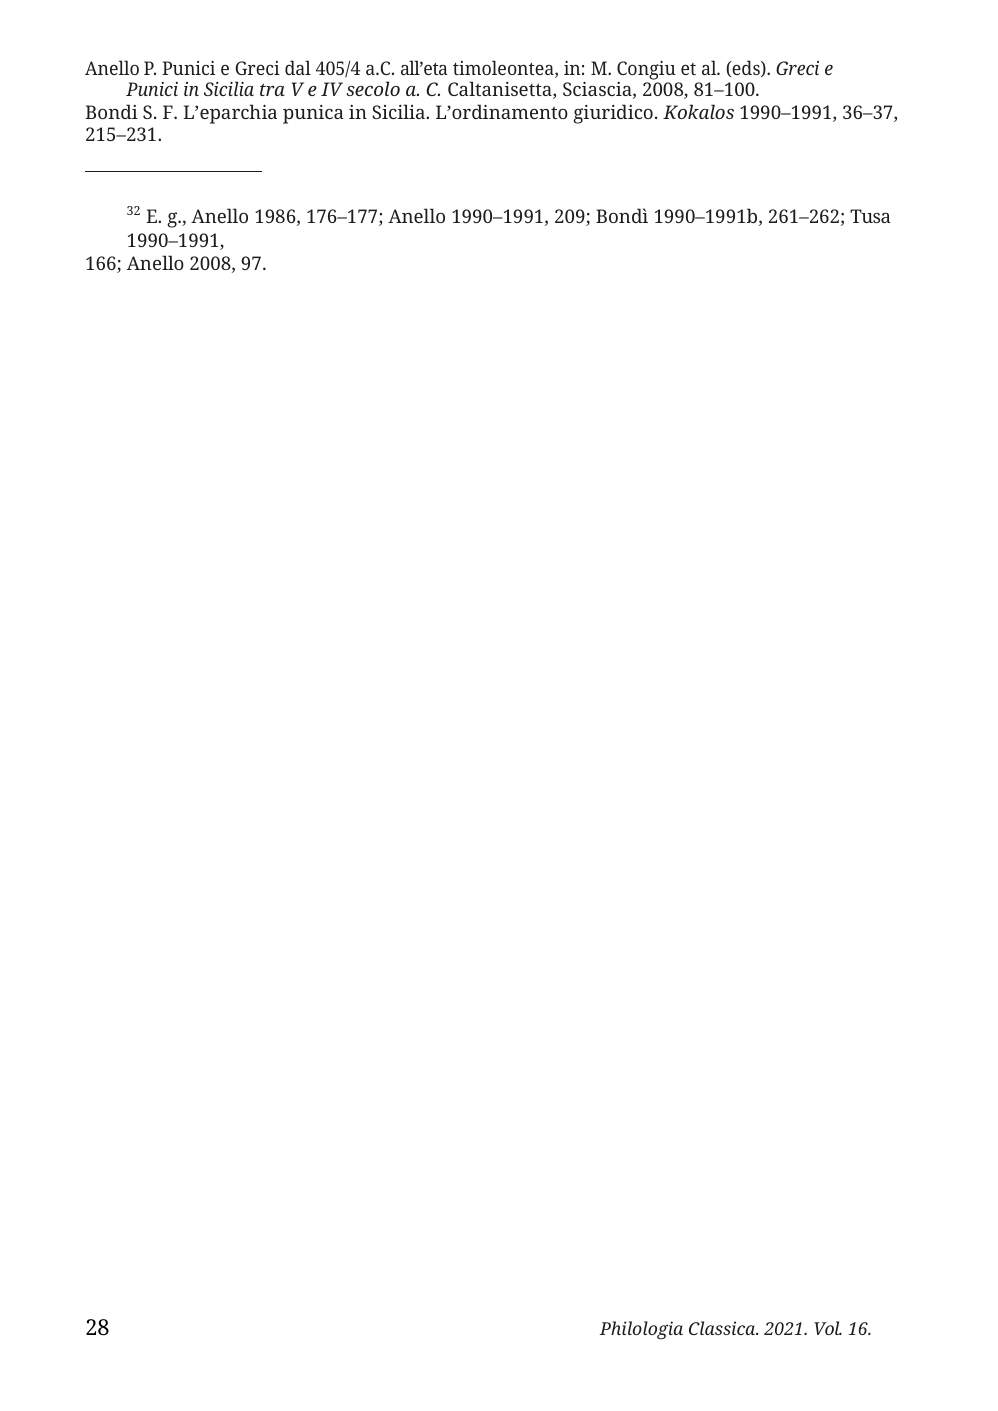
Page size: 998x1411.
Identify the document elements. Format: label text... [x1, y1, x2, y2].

text 166; Anello 2008, 97. [85, 252, 925, 275]
text Bondi S. F. L’eparchia punica in Sicilia. L’ordinamento giuridico. Kokalos 1990–1991, 36–37, 215–231. [85, 102, 925, 146]
text 32 E. g., Anello 1986, 176–177; Anello 1990–1991, 209; Bondì 1990–1991b, 261–262; Tusa 1990–1991, [126, 206, 925, 252]
text Anello P. Punici e Greci dal 405/4 a.C. all’eta timoleontea, in: M. Congiu et al. (eds). Greci e Punici in Sicilia tra V e IV secolo a. C. Caltanisetta, Sciascia, 2008, 81–100. [85, 58, 884, 102]
